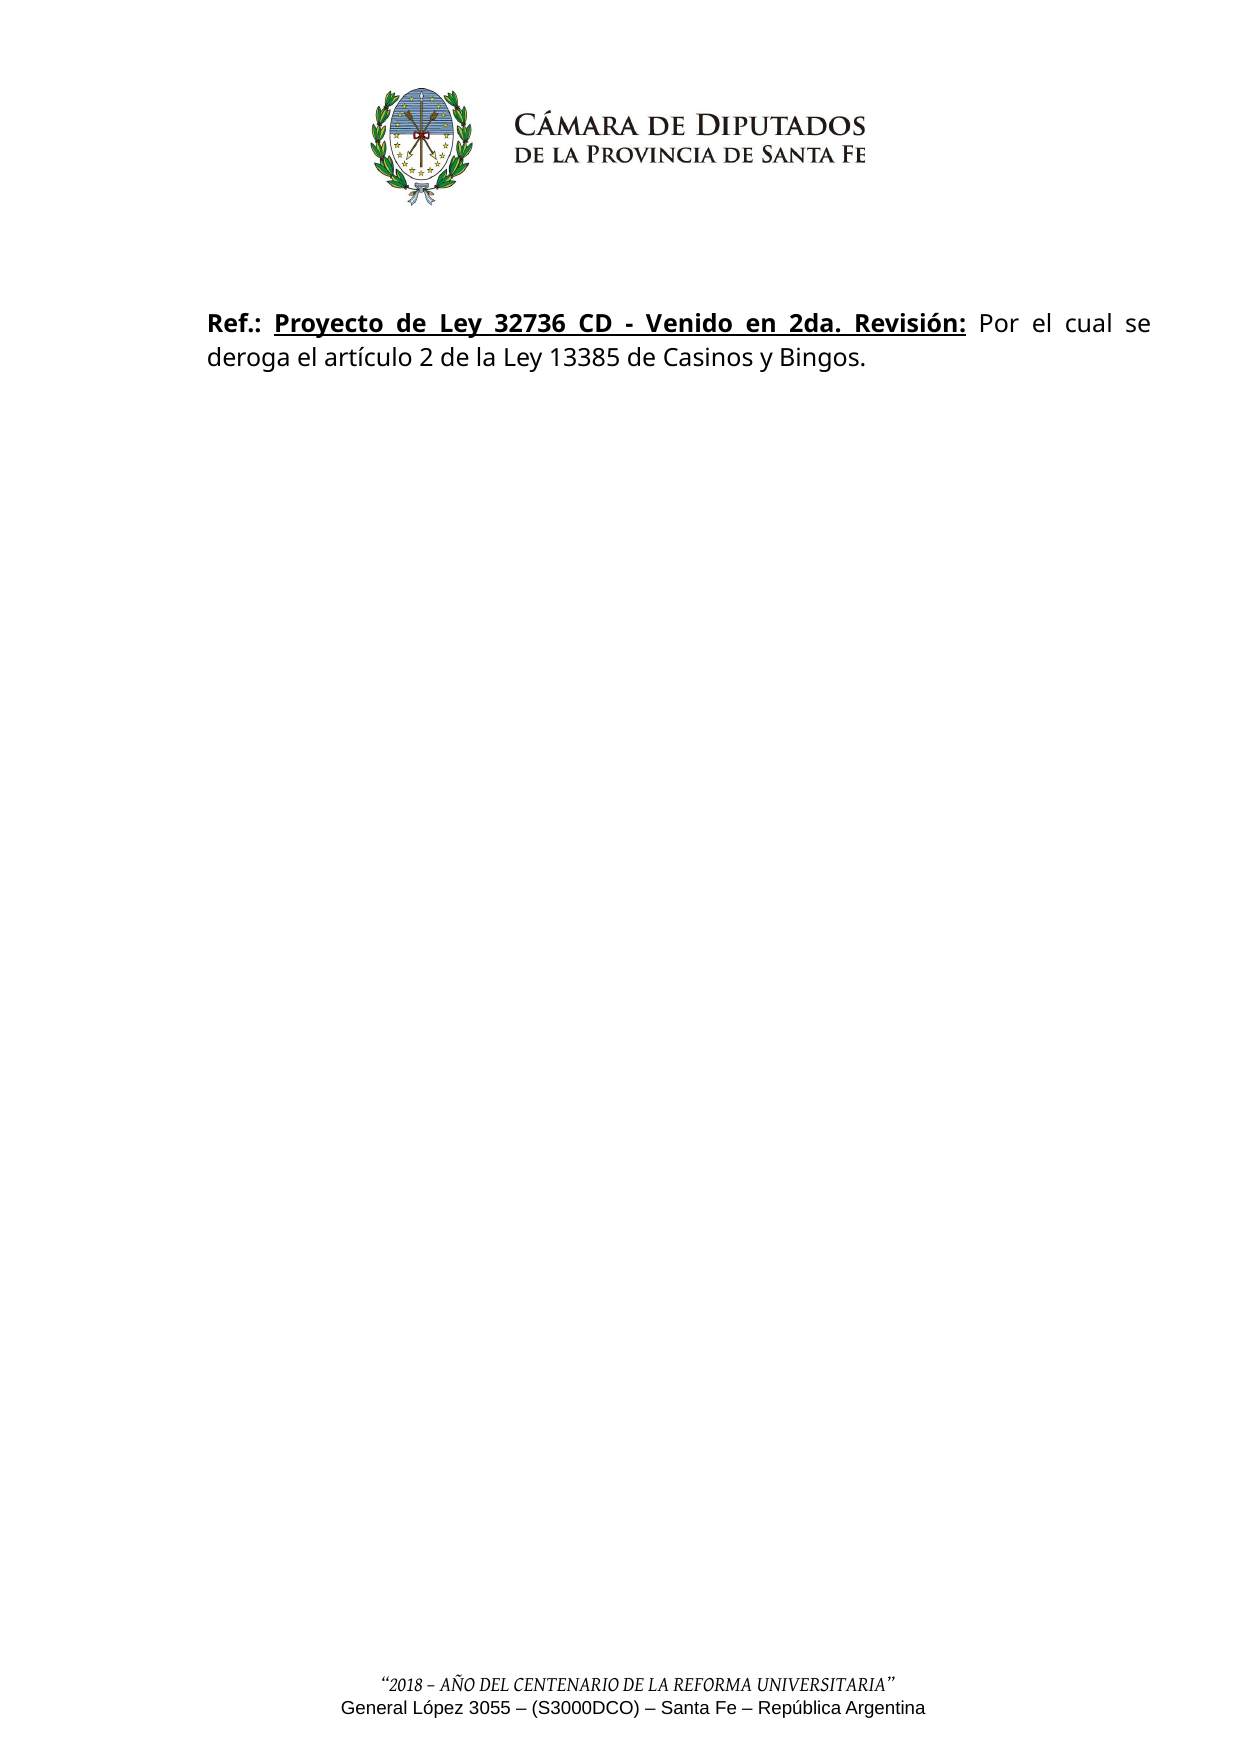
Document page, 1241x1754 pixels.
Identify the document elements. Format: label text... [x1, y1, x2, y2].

text Ref.: Proyecto de Ley 32736 CD - Venido en 2da. Revisión: Por el cual se deroga el artículo 2 de la Ley 13385 de Casinos y Bingos. [207, 306, 1152, 374]
picture [370, 88, 866, 210]
